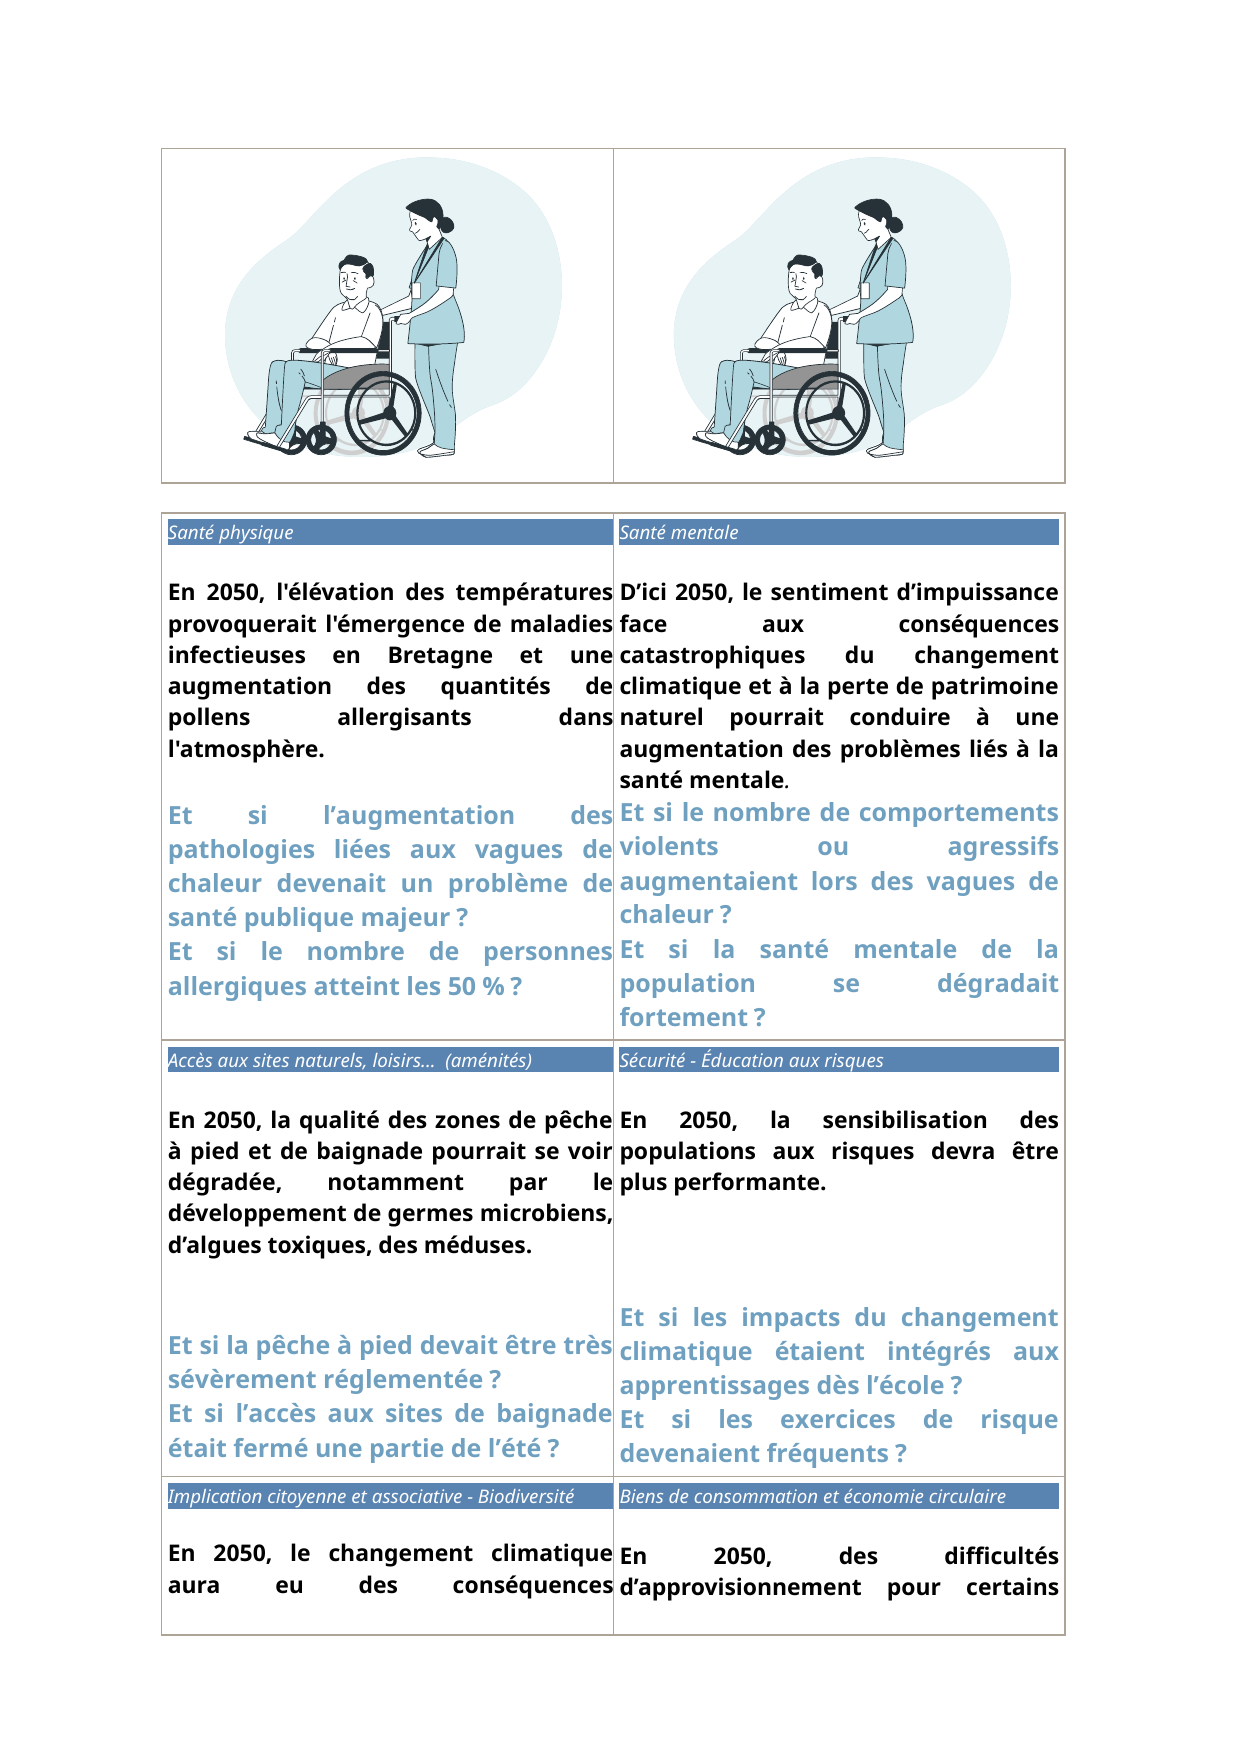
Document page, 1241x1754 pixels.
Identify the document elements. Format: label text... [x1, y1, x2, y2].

table_cell [162, 149, 613, 482]
table_cell Implication citoyenne et associative - Biodiversité En 2050, le changement climatique aura eu des conséquences [162, 1477, 613, 1634]
table_header Santé mentale D’ici 2050, le sentiment d’impuissance face aux conséquences catastrophiques du changement climatique et à la perte de patrimoine naturel pourrait conduire à une augmentation des problèmes liés à la santé mentale. Et si le nombre de comportements violents ou agressifs augmentaient lors des vagues de chaleur ? Et si la santé mentale de la population se dégradait fortement ? [614, 514, 1064, 1039]
table_cell Accès aux sites naturels, loisirs... (aménités) En 2050, la qualité des zones de pêche à pied et de baignade pourrait se voir dégradée, notamment par le développement de germes microbiens, d’algues toxiques, des méduses. Et si la pêche à pied devait être très sévèrement réglementée ? Et si l’accès aux sites de baignade était fermé une partie de l’été ? [162, 1041, 613, 1476]
table_cell [614, 149, 1064, 482]
table_cell Sécurité - Éducation aux risques En 2050, la sensibilisation des populations aux risques devra être plus performante. Et si les impacts du changement climatique étaient intégrés aux apprentissages dès l’école ? Et si les exercices de risque devenaient fréquents ? [614, 1041, 1064, 1476]
table_cell Biens de consommation et économie circulaire En 2050, des difficultés d’approvisionnement pour certains [614, 1477, 1064, 1634]
table_header Santé physique En 2050, l'élévation des températures provoquerait l'émergence de maladies infectieuses en Bretagne et une augmentation des quantités de pollens allergisants dans l'atmosphère. Et si l’augmentation des pathologies liées aux vagues de chaleur devenait un problème de santé publique majeur ? Et si le nombre de personnes allergiques atteint les 50 % ? [162, 514, 613, 1039]
